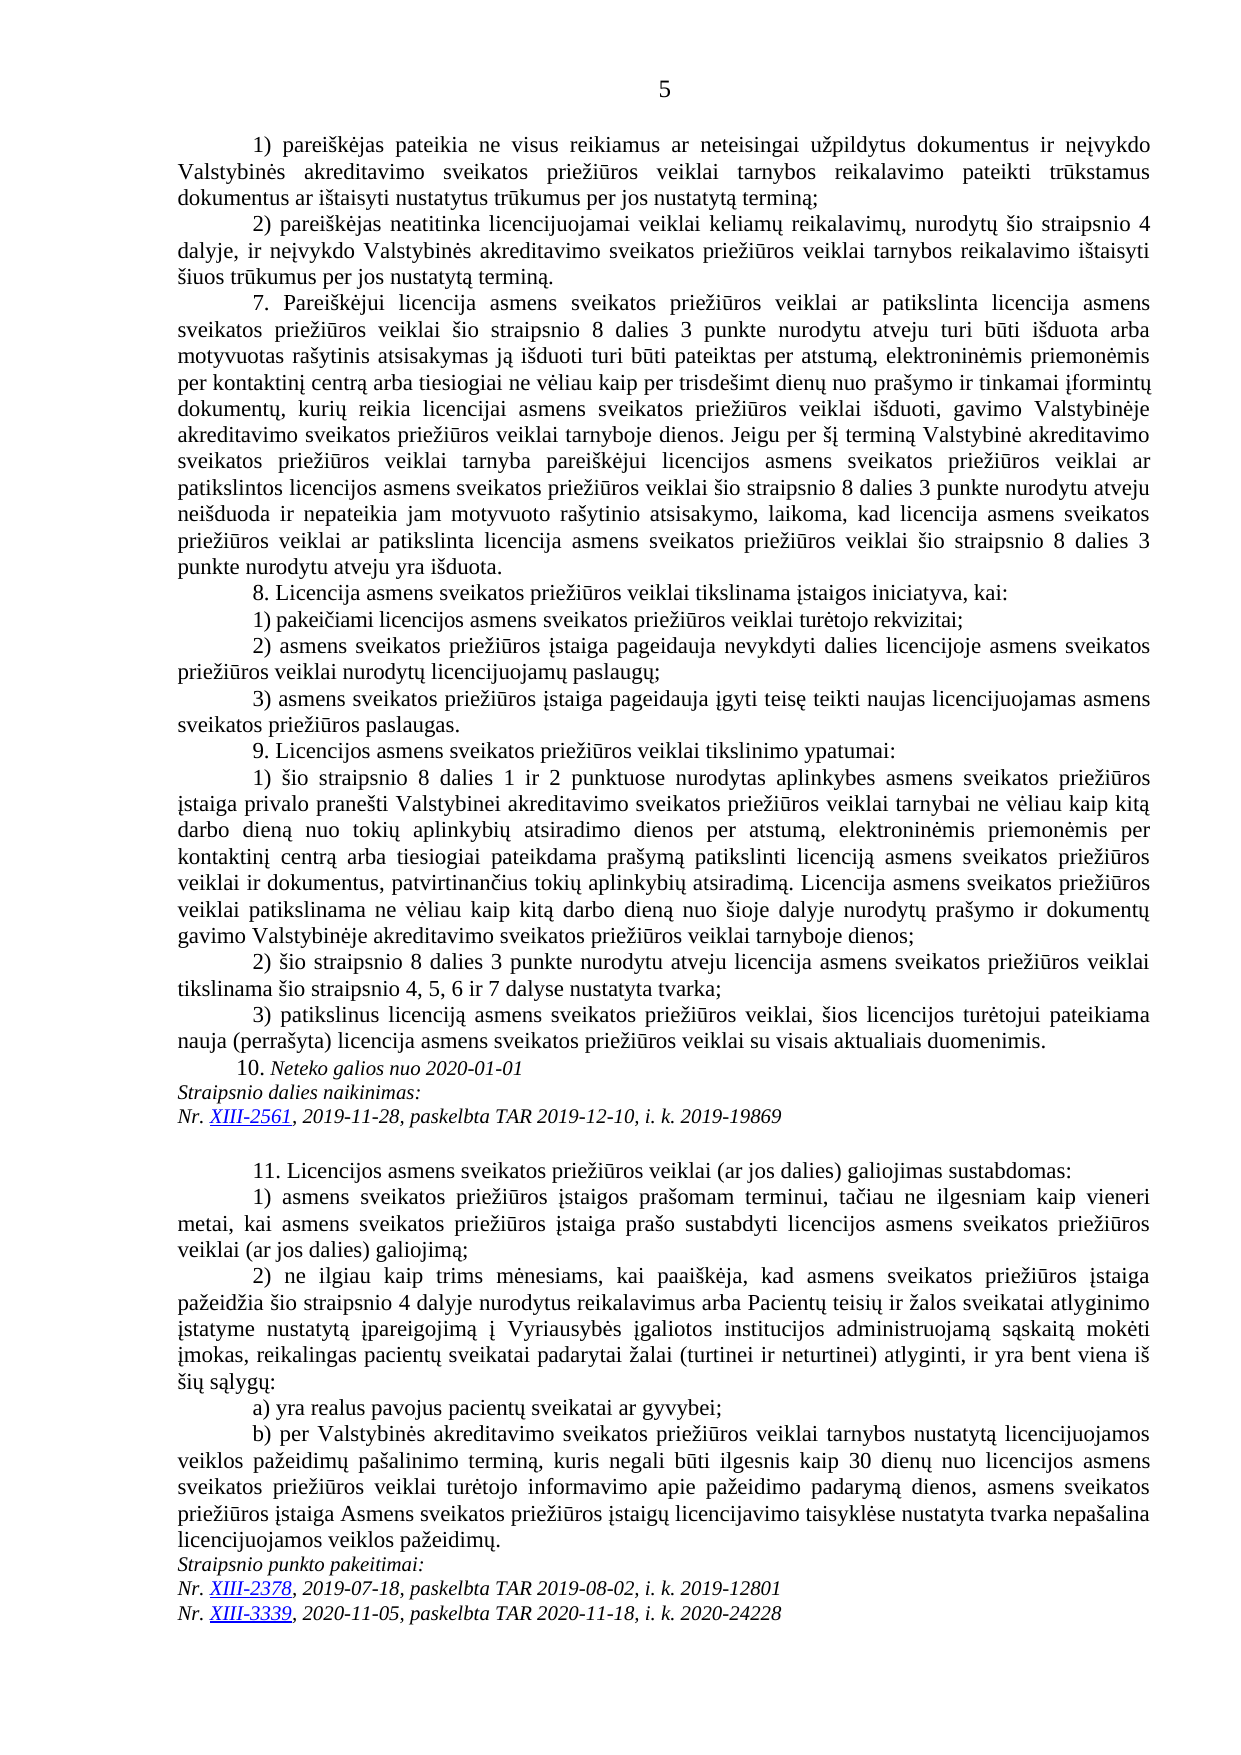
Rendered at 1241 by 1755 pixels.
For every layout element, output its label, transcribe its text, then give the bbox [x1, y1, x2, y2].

text 11. Licencijos asmens sveikatos priežiūros veiklai (ar jos dalies) galiojimas sustabdomas: [177, 1157, 1152, 1183]
text Straipsnio dalies naikinimas: [177, 1080, 1152, 1104]
text 7. Pareiškėjui licencija asmens sveikatos priežiūros veiklai ar patikslinta licencija asmens sveikatos priežiūros veiklai šio straipsnio 8 dalies 3 punkte nurodytu atveju turi būti išduota arba motyvuotas rašytinis atsisakymas ją išduoti turi būti pateiktas per atstumą, elektroninėmis priemonėmis per kontaktinį centrą arba tiesiogiai ne vėliau kaip per trisdešimt dienų nuo prašymo ir tinkamai įformintų dokumentų, kurių reikia licencijai asmens sveikatos priežiūros veiklai išduoti, gavimo Valstybinėje akreditavimo sveikatos priežiūros veiklai tarnyboje dienos. Jeigu per šį terminą Valstybinė akreditavimo sveikatos priežiūros veiklai tarnyba pareiškėjui licencijos asmens sveikatos priežiūros veiklai ar patikslintos licencijos asmens sveikatos priežiūros veiklai šio straipsnio 8 dalies 3 punkte nurodytu atveju neišduoda ir nepateikia jam motyvuoto rašytinio atsisakymo, laikoma, kad licencija asmens sveikatos priežiūros veiklai ar patikslinta licencija asmens sveikatos priežiūros veiklai šio straipsnio 8 dalies 3 punkte nurodytu atveju yra išduota. [177, 289, 1152, 579]
text b) per Valstybinės akreditavimo sveikatos priežiūros veiklai tarnybos nustatytą licencijuojamos veiklos pažeidimų pašalinimo terminą, kuris negali būti ilgesnis kaip 30 dienų nuo licencijos asmens sveikatos priežiūros veiklai turėtojo informavimo apie pažeidimo padarymą dienos, asmens sveikatos priežiūros įstaiga Asmens sveikatos priežiūros įstaigų licencijavimo taisyklėse nustatyta tvarka nepašalina licencijuojamos veiklos pažeidimų. [177, 1421, 1152, 1552]
text 1) asmens sveikatos priežiūros įstaigos prašomam terminui, tačiau ne ilgesniam kaip vieneri metai, kai asmens sveikatos priežiūros įstaiga prašo sustabdyti licencijos asmens sveikatos priežiūros veiklai (ar jos dalies) galiojimą; [177, 1183, 1152, 1262]
text 2) ne ilgiau kaip trims mėnesiams, kai paaiškėja, kad asmens sveikatos priežiūros įstaiga pažeidžia šio straipsnio 4 dalyje nurodytus reikalavimus arba Pacientų teisių ir žalos sveikatai atlyginimo įstatyme nustatytą įpareigojimą į Vyriausybės įgaliotos institucijos administruojamą sąskaitą mokėti įmokas, reikalingas pacientų sveikatai padarytai žalai (turtinei ir neturtinei) atlyginti, ir yra bent viena iš šių sąlygų: [177, 1262, 1152, 1394]
text 2) asmens sveikatos priežiūros įstaiga pageidauja nevykdyti dalies licencijoje asmens sveikatos priežiūros veiklai nurodytų licencijuojamų paslaugų; [177, 632, 1152, 685]
text 1) pakeičiami licencijos asmens sveikatos priežiūros veiklai turėtojo rekvizitai; [177, 606, 1152, 632]
text Nr. XIII-2561, 2019-11-28, paskelbta TAR 2019-12-10, i. k. 2019-19869 [177, 1104, 1152, 1128]
text 8. Licencija asmens sveikatos priežiūros veiklai tikslinama įstaigos iniciatyva, kai: [177, 579, 1152, 606]
text 2) pareiškėjas neatitinka licencijuojamai veiklai keliamų reikalavimų, nurodytų šio straipsnio 4 dalyje, ir neįvykdo Valstybinės akreditavimo sveikatos priežiūros veiklai tarnybos reikalavimo ištaisyti šiuos trūkumus per jos nustatytą terminą. [177, 210, 1152, 289]
text 9. Licencijos asmens sveikatos priežiūros veiklai tikslinimo ypatumai: [177, 737, 1152, 764]
text a) yra realus pavojus pacientų sveikatai ar gyvybei; [177, 1394, 1152, 1421]
text 10. Neteko galios nuo 2020-01-01 [177, 1054, 1152, 1080]
text 3) patikslinus licenciją asmens sveikatos priežiūros veiklai, šios licencijos turėtojui pateikiama nauja (perrašyta) licencija asmens sveikatos priežiūros veiklai su visais aktualiais duomenimis. [177, 1001, 1152, 1054]
text 1) šio straipsnio 8 dalies 1 ir 2 punktuose nurodytas aplinkybes asmens sveikatos priežiūros įstaiga privalo pranešti Valstybinei akreditavimo sveikatos priežiūros veiklai tarnybai ne vėliau kaip kitą darbo dieną nuo tokių aplinkybių atsiradimo dienos per atstumą, elektroninėmis priemonėmis per kontaktinį centrą arba tiesiogiai pateikdama prašymą patikslinti licenciją asmens sveikatos priežiūros veiklai ir dokumentus, patvirtinančius tokių aplinkybių atsiradimą. Licencija asmens sveikatos priežiūros veiklai patikslinama ne vėliau kaip kitą darbo dieną nuo šioje dalyje nurodytų prašymo ir dokumentų gavimo Valstybinėje akreditavimo sveikatos priežiūros veiklai tarnyboje dienos; [177, 764, 1152, 948]
text Nr. XIII-2378, 2019-07-18, paskelbta TAR 2019-08-02, i. k. 2019-12801 [177, 1576, 1152, 1600]
text 2) šio straipsnio 8 dalies 3 punkte nurodytu atveju licencija asmens sveikatos priežiūros veiklai tikslinama šio straipsnio 4, 5, 6 ir 7 dalyse nustatyta tvarka; [177, 948, 1152, 1001]
text Nr. XIII-3339, 2020-11-05, paskelbta TAR 2020-11-18, i. k. 2020-24228 [177, 1600, 1152, 1624]
text Straipsnio punkto pakeitimai: [177, 1552, 1152, 1576]
text 1) pareiškėjas pateikia ne visus reikiamus ar neteisingai užpildytus dokumentus ir neįvykdo Valstybinės akreditavimo sveikatos priežiūros veiklai tarnybos reikalavimo pateikti trūkstamus dokumentus ar ištaisyti nustatytus trūkumus per jos nustatytą terminą; [177, 131, 1152, 210]
text 3) asmens sveikatos priežiūros įstaiga pageidauja įgyti teisę teikti naujas licencijuojamas asmens sveikatos priežiūros paslaugas. [177, 685, 1152, 737]
